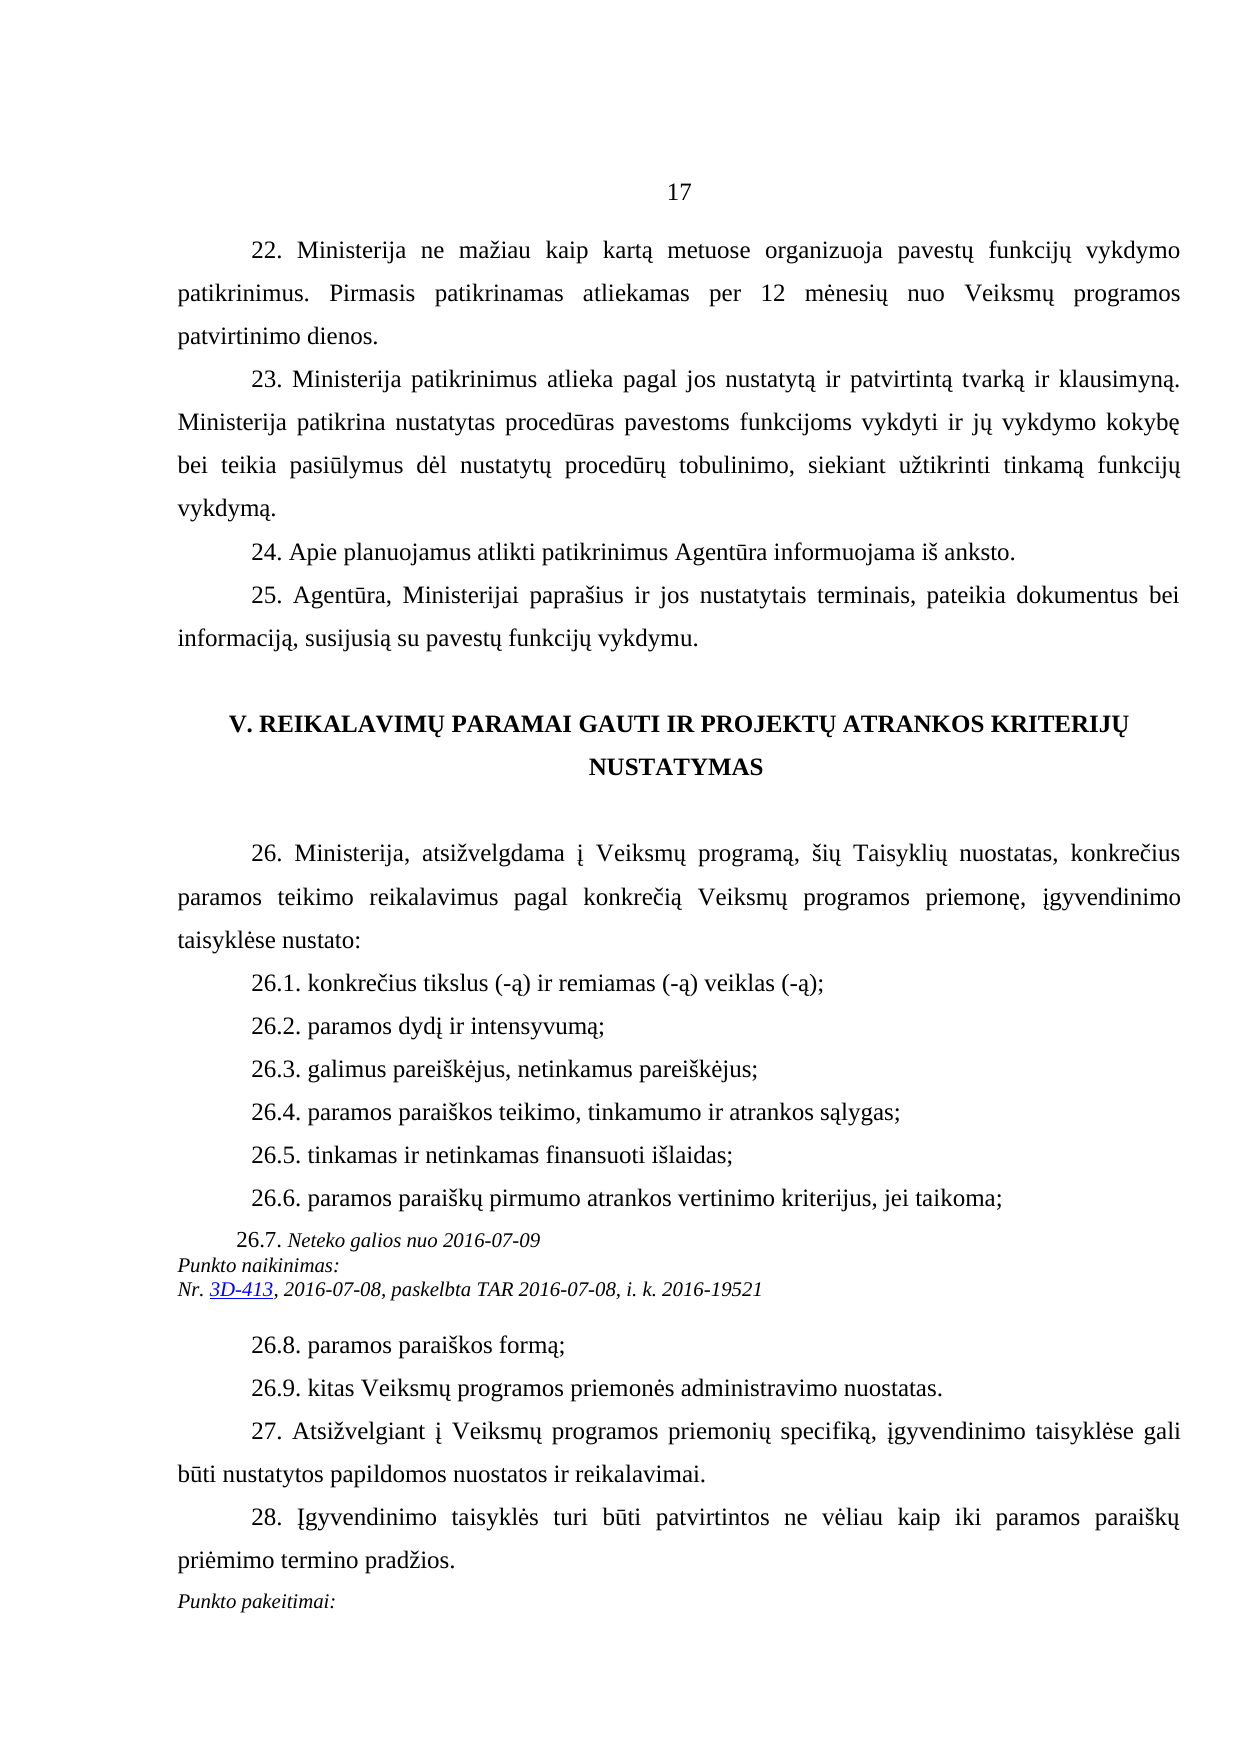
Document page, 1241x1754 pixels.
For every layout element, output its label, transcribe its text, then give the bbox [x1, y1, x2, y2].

text 26.3. galimus pareiškėjus, netinkamus pareiškėjus; [177, 1054, 1181, 1083]
text 27. Atsižvelgiant į Veiksmų programos priemonių specifiką, įgyvendinimo taisyklėse gali būti nustatytos papildomos nuostatos ir reikalavimai. [177, 1416, 1181, 1488]
text 26.6. paramos paraiškų pirmumo atrankos vertinimo kriterijus, jei taikoma; [236, 1183, 1181, 1212]
text Punkto naikinimas: [177, 1253, 1181, 1277]
text 22. Ministerija ne mažiau kaip kartą metuose organizuoja pavestų funkcijų vykdymo patikrinimus. Pirmasis patikrinamas atliekamas per 12 mėnesių nuo Veiksmų programos patvirtinimo dienos. [177, 235, 1181, 350]
text Punkto pakeitimai: [177, 1588, 1181, 1613]
text 26.7. Neteko galios nuo 2016-07-09 [177, 1227, 1181, 1253]
text Nr. 3D-413, 2016-07-08, paskelbta TAR 2016-07-08, i. k. 2016-19521 [177, 1277, 1181, 1301]
text 26.4. paramos paraiškos teikimo, tinkamumo ir atrankos sąlygas; [177, 1097, 1181, 1126]
text 28. Įgyvendinimo taisyklės turi būti patvirtintos ne vėliau kaip iki paramos paraiškų priėmimo termino pradžios. [177, 1502, 1181, 1574]
text 25. Agentūra, Ministerijai paprašius ir jos nustatytais terminais, pateikia dokumentus bei informaciją, susijusią su pavestų funkcijų vykdymu. [177, 580, 1181, 652]
text 26.2. paramos dydį ir intensyvumą; [251, 1011, 1181, 1040]
text 23. Ministerija patikrinimus atlieka pagal jos nustatytą ir patvirtintą tvarką ir klausimyną. Ministerija patikrina nustatytas procedūras pavestoms funkcijoms vykdyti ir jų vykdymo kokybę bei teikia pasiūlymus dėl nustatytų procedūrų tobulinimo, siekiant užtikrinti tinkamą funkcijų vykdymą. [177, 364, 1181, 522]
text 26.8. paramos paraiškos formą; [251, 1330, 1181, 1358]
text 24. Apie planuojamus atlikti patikrinimus Agentūra informuojama iš anksto. [177, 537, 1181, 565]
text 26.1. konkrečius tikslus (-ą) ir remiamas (-ą) veiklas (-ą); [251, 968, 1181, 997]
text V. REIKALAVIMŲ PARAMAI GAUTI IR PROJEKTŲ ATRANKOS KRITERIJŲ NUSTATYMAS [177, 709, 1181, 781]
text 26.5. tinkamas ir netinkamas finansuoti išlaidas; [236, 1140, 1181, 1169]
text 26.9. kitas Veiksmų programos priemonės administravimo nuostatas. [251, 1373, 1181, 1402]
text 26. Ministerija, atsižvelgdama į Veiksmų programą, šių Taisyklių nuostatas, konkrečius paramos teikimo reikalavimus pagal konkrečią Veiksmų programos priemonę, įgyvendinimo taisyklėse nustato: [177, 838, 1181, 953]
